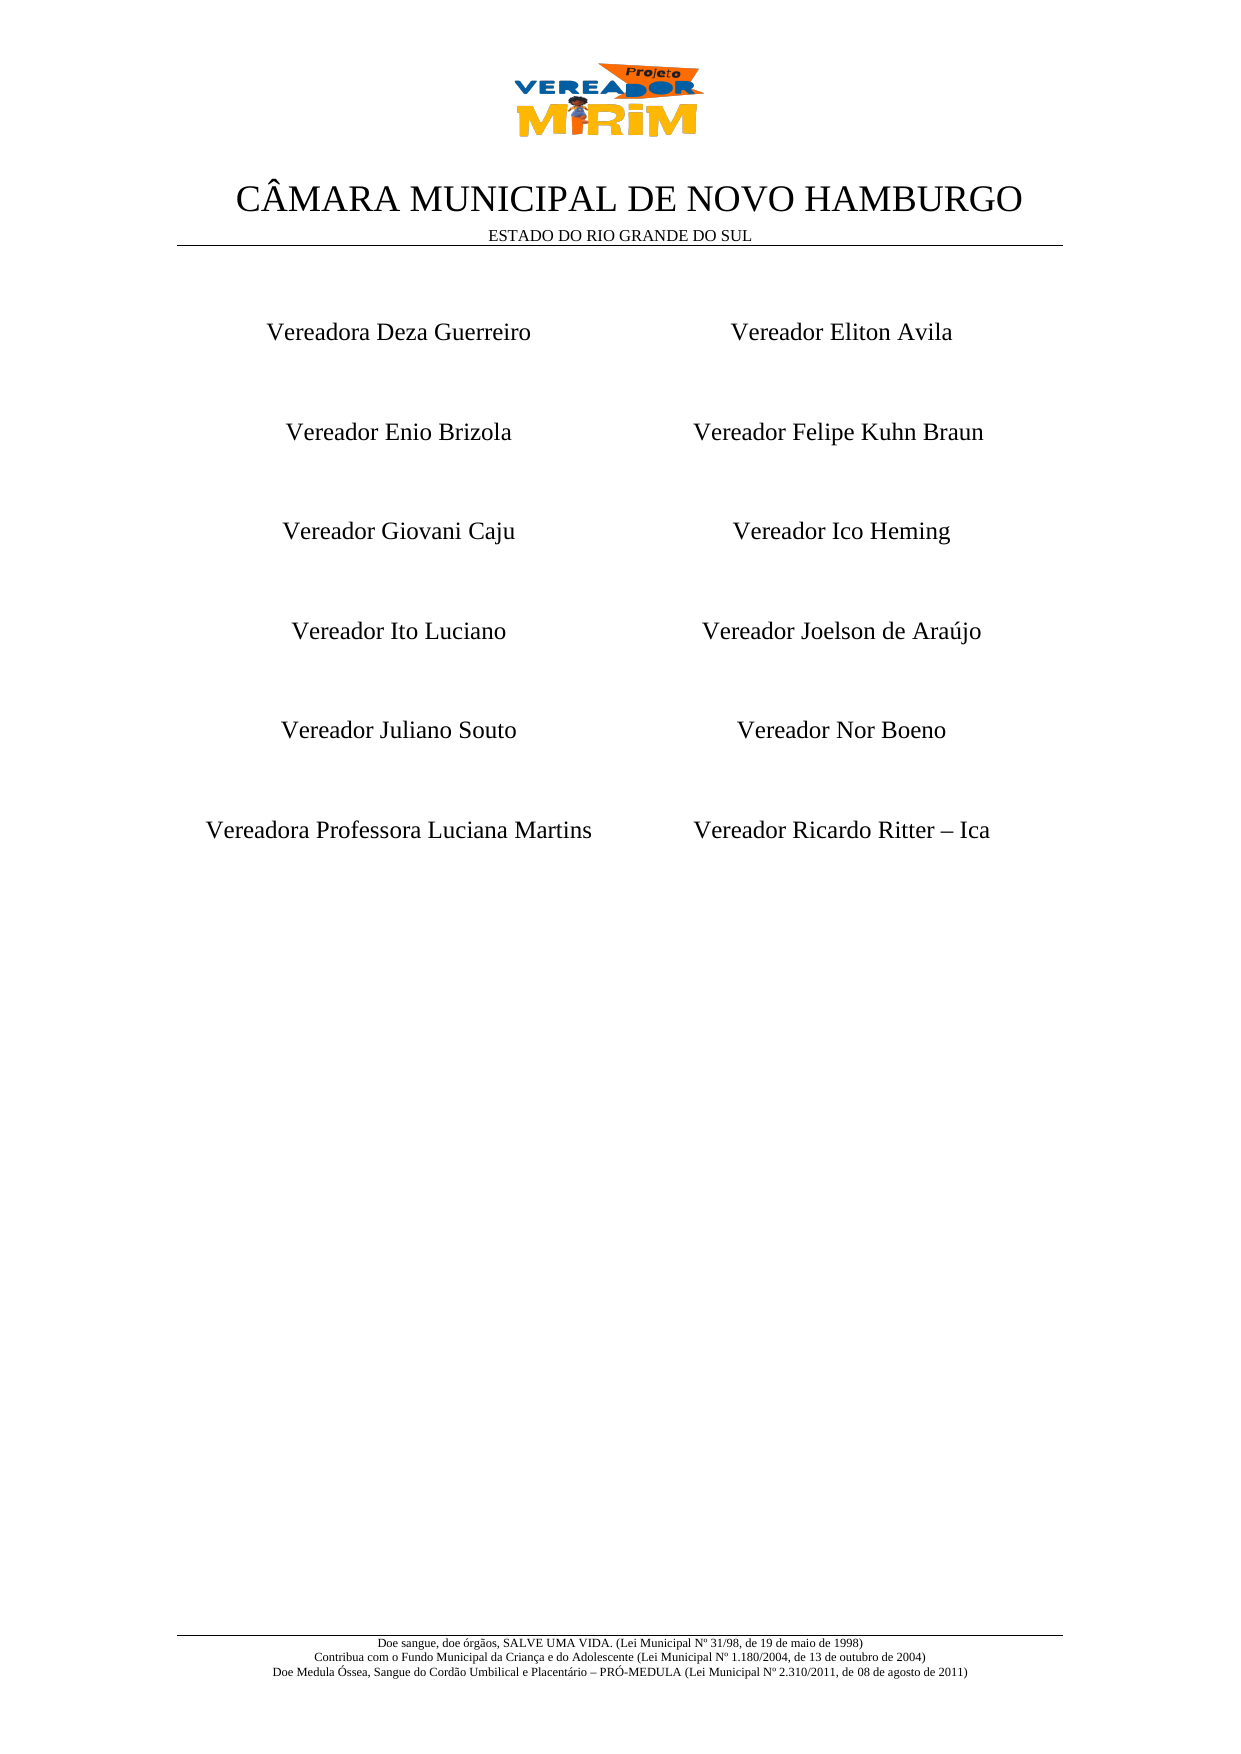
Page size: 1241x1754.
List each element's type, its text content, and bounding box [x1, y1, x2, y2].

table_cell Vereador Felipe Kuhn Braun [620, 346, 1063, 445]
table_cell Vereador Ricardo Ritter – Ica [620, 744, 1063, 844]
table_cell Vereadora Professora Luciana Martins [177, 744, 620, 844]
table_cell Vereador Juliano Souto [177, 645, 620, 744]
table_cell Vereador Giovani Caju [177, 445, 620, 545]
table_cell Vereador Enio Brizola [177, 346, 620, 445]
table_cell Vereador Joelson de Araújo [620, 545, 1063, 644]
table_cell Vereadora Deza Guerreiro [177, 246, 620, 346]
table_cell Vereador Nor Boeno [620, 645, 1063, 744]
table_cell Vereador Ito Luciano [177, 545, 620, 644]
picture [514, 42, 704, 174]
table_cell Vereador Eliton Avila [620, 246, 1063, 346]
table_cell Vereador Ico Heming [620, 445, 1063, 545]
